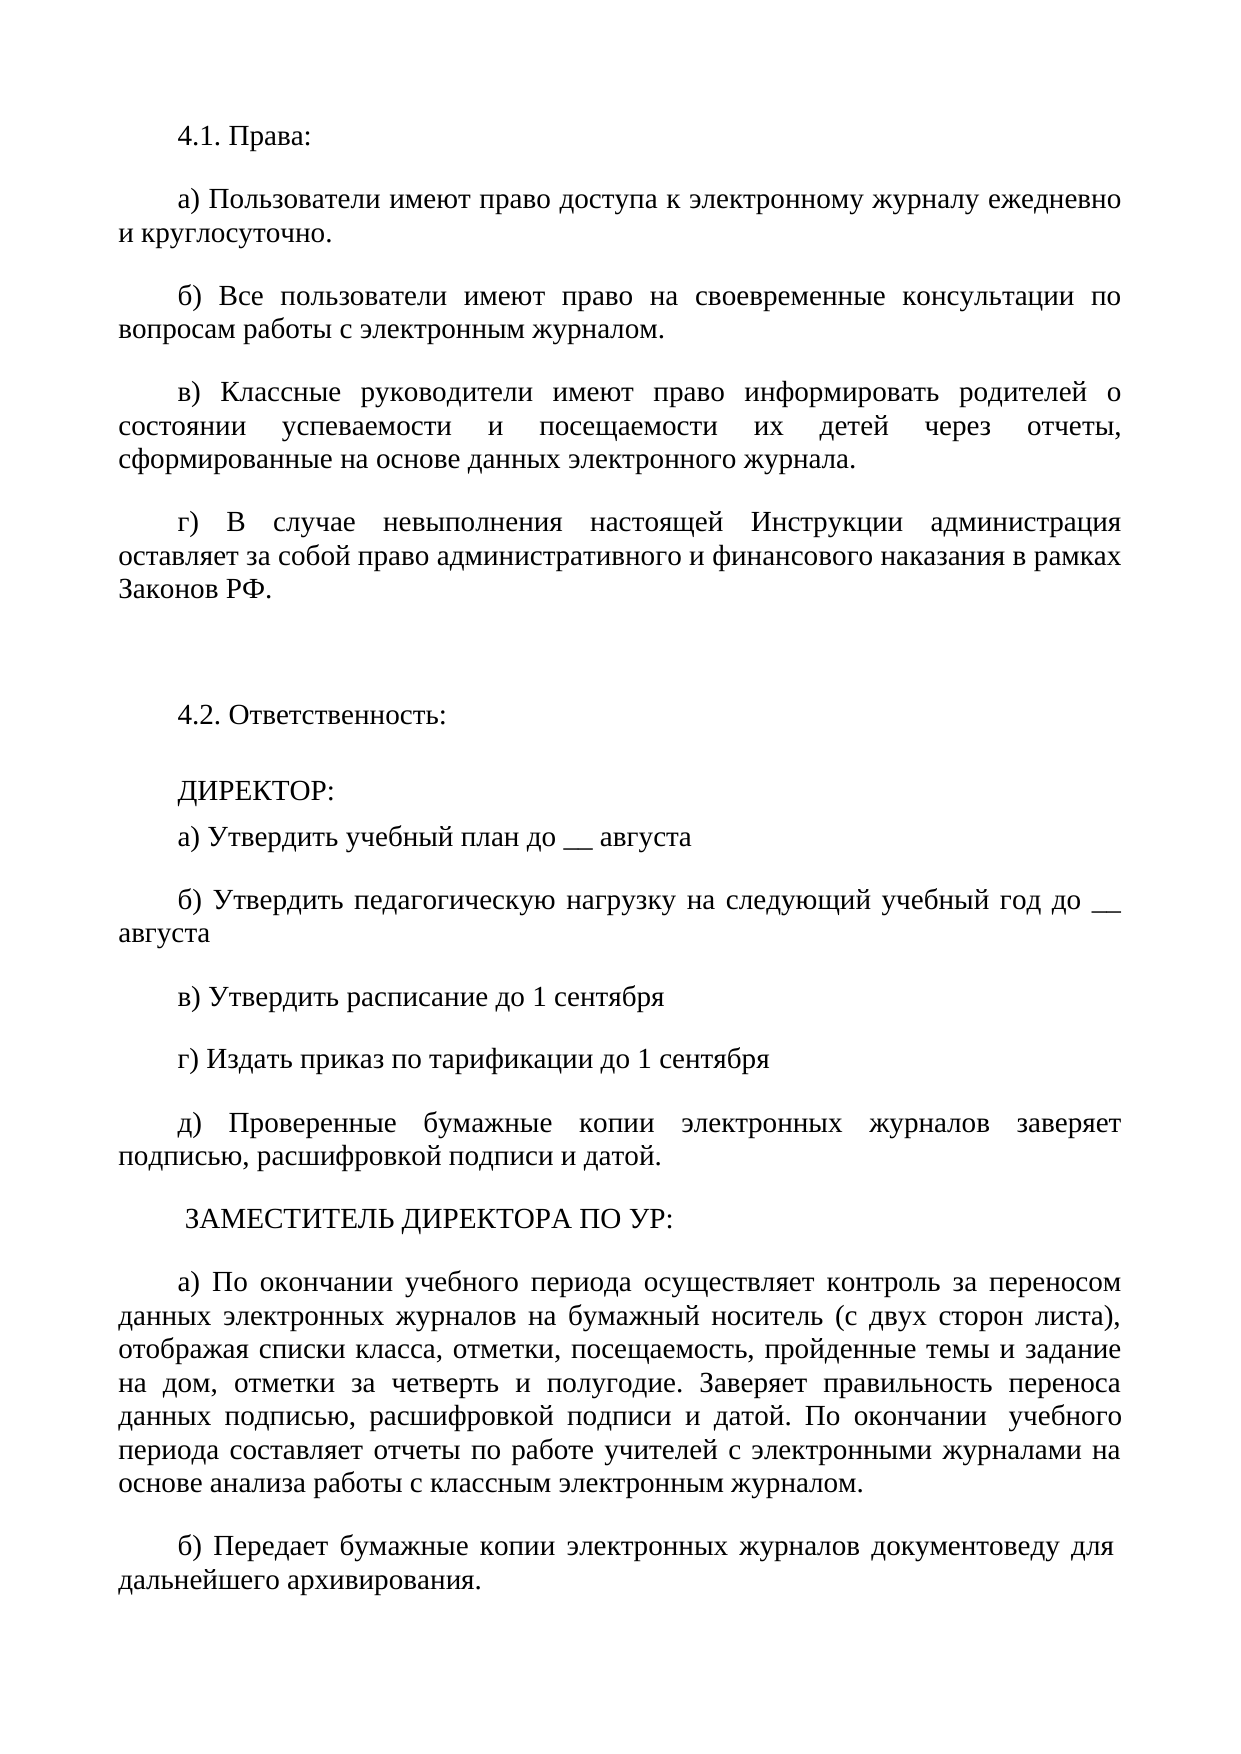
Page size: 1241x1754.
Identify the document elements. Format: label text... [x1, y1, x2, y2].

text г) Издать приказ по тарификации до 1 сентября [118, 1042, 1122, 1075]
text б) Все пользователи имеют право на своевременные консультации по вопросам работы с электронным журналом. [118, 278, 1122, 345]
text д) Проверенные бумажные копии электронных журналов заверяет подписью, расшифровкой подписи и датой. [118, 1105, 1122, 1172]
text в) Классные руководители имеют право информировать родителей о состоянии успеваемости и посещаемости их детей через отчеты, сформированные на основе данных электронного журнала. [118, 374, 1122, 475]
text б) Передает бумажные копии электронных журналов документоведу для дальнейшего архивирования. [118, 1528, 1122, 1596]
text б) Утвердить педагогическую нагрузку на следующий учебный год до __ августа [118, 882, 1122, 949]
text г) В случае невыполнения настоящей Инструкции администрация оставляет за собой право административного и финансового наказания в рамках Законов РФ. [118, 504, 1122, 605]
text ДИРЕКТОР: [118, 773, 1122, 807]
text 4.2. Ответственность: [118, 697, 1122, 731]
text 4.1. Права: [118, 118, 1122, 152]
text в) Утвердить расписание до 1 сентября [118, 979, 1122, 1012]
text а) Пользователи имеют право доступа к электронному журналу ежедневно и круглосуточно. [118, 181, 1122, 248]
text а) По окончании учебного периода осуществляет контроль за переносом данных электронных журналов на бумажный носитель (с двух сторон листа), отображая списки класса, отметки, посещаемость, пройденные темы и задание на дом, отметки за четверть и полугодие. Заверяет правильность переноса данных подписью, расшифровкой подписи и датой. По окончании учебного периода составляет отчеты по работе учителей с электронными журналами на основе анализа работы с классным электронным журналом. [118, 1264, 1122, 1499]
text а) Утвердить учебный план до __ августа [118, 819, 1122, 853]
text ЗАМЕСТИТЕЛЬ ДИРЕКТОРА ПО УР: [118, 1201, 1122, 1235]
